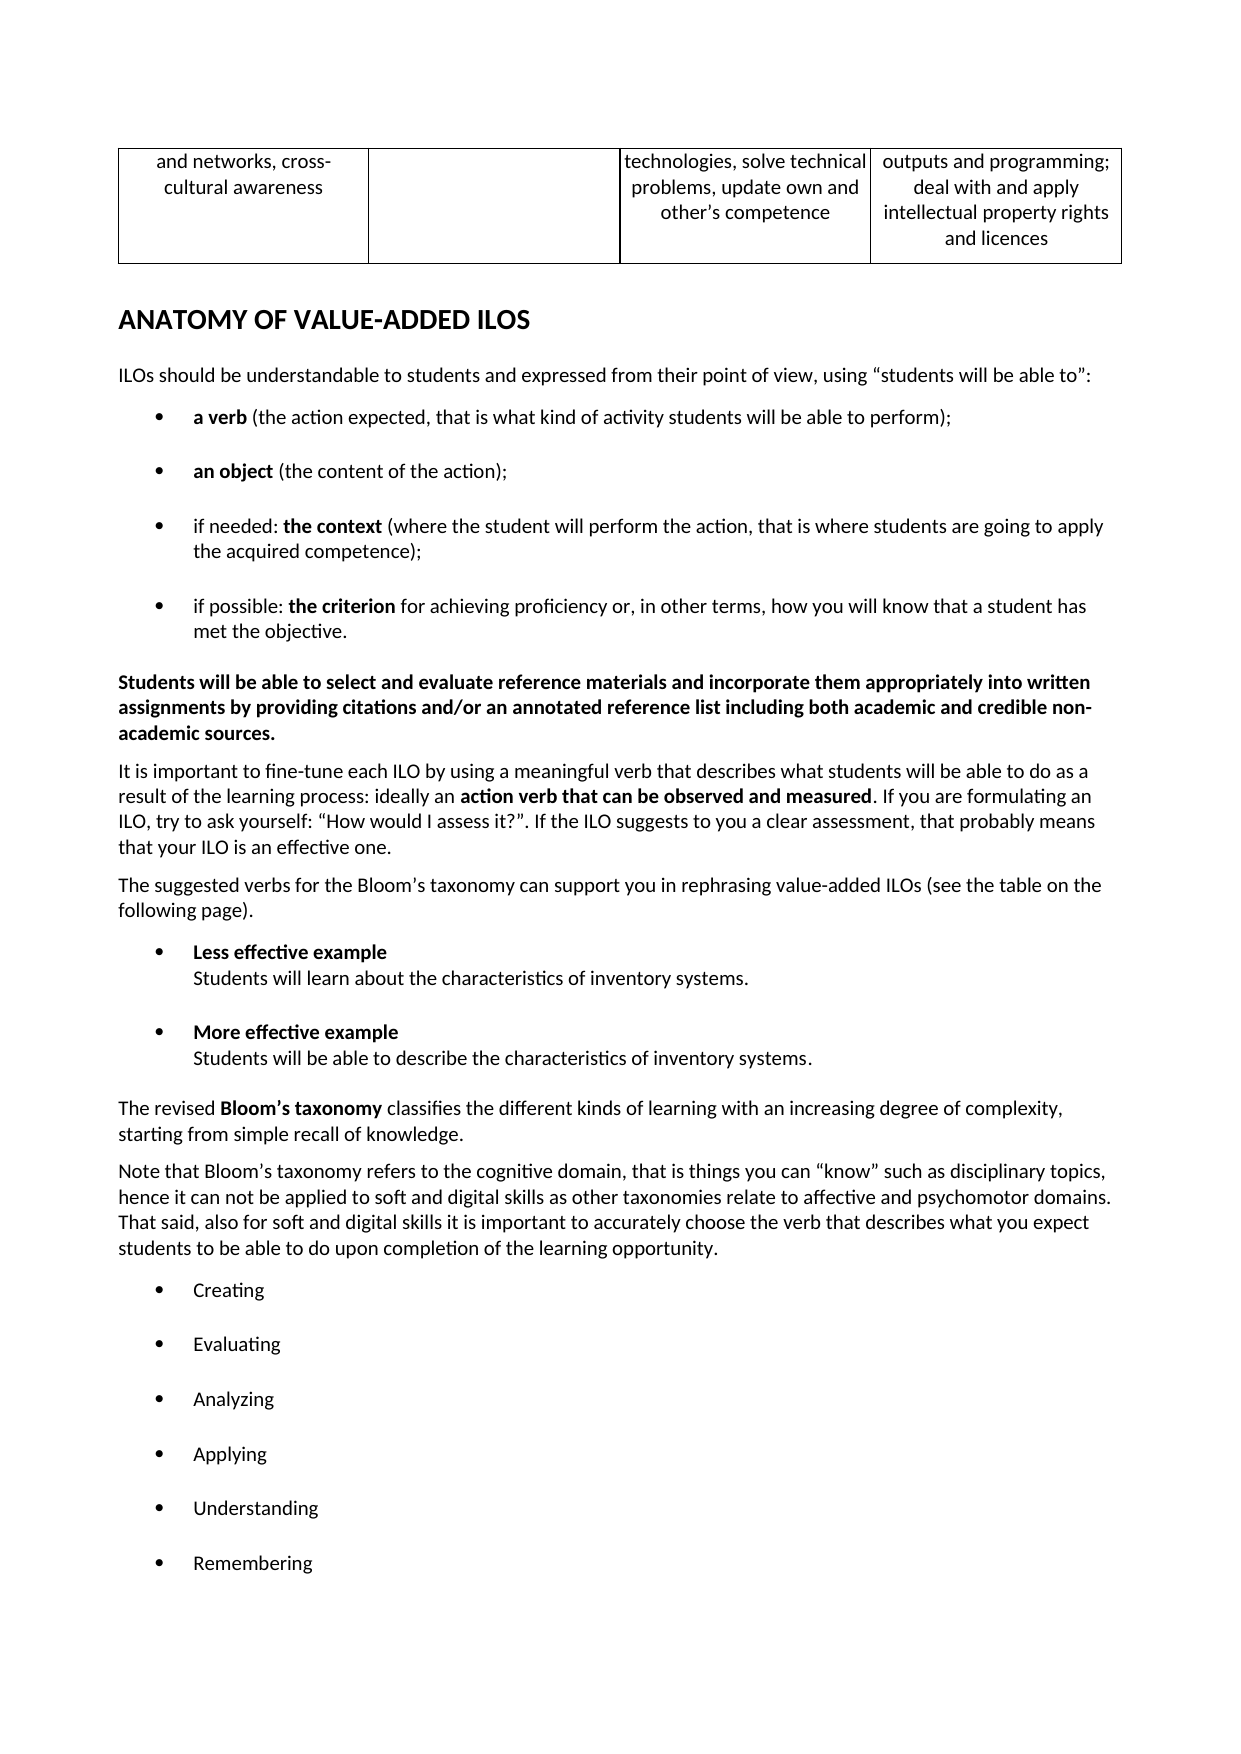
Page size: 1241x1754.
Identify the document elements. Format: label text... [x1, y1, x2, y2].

table_cell technologies, solve technical problems, update own and other’s competence [621, 149, 870, 263]
list Understanding [156, 1495, 1122, 1521]
list Evaluating [156, 1332, 1122, 1357]
list Less effective example Students will learn about the characteristics of inventory systems. [156, 939, 1122, 990]
list Remembering [156, 1550, 1122, 1575]
text ILOs should be understandable to students and expressed from their point of view, using “students will be able to”: [118, 362, 1122, 387]
text The suggested verbs for the Bloom’s taxonomy can support you in rephrasing value-added ILOs (see the table on the following page). [118, 872, 1122, 923]
list if possible: the criterion for achieving proficiency or, in other terms, how you will know that a student has met the objective. [156, 593, 1122, 644]
table_cell [369, 149, 619, 263]
table_cell outputs and programming; deal with and apply intellectual property rights and licences [871, 149, 1121, 263]
text The revised Bloom’s taxonomy classifies the different kinds of learning with an increasing degree of complexity, starting from simple recall of knowledge. [118, 1095, 1122, 1146]
list Analyzing [156, 1386, 1122, 1412]
list an object (the content of the action); [156, 459, 1122, 484]
list Applying [156, 1441, 1122, 1466]
list Creating [156, 1277, 1122, 1302]
text Anatomy of value-added ILOs [118, 301, 1122, 337]
table_cell and networks, cross-cultural awareness [119, 149, 368, 263]
list a verb (the action expected, that is what kind of activity students will be able to perform); [156, 404, 1122, 429]
text Students will be able to select and evaluate reference materials and incorporate them appropriately into written assignments by providing citations and/or an annotated reference list including both academic and credible non-academic sources. [118, 669, 1122, 745]
text Note that Bloom’s taxonomy refers to the cognitive domain, that is things you can “know” such as disciplinary topics, hence it can not be applied to soft and digital skills as other taxonomies relate to affective and psychomotor domains. That said, also for soft and digital skills it is important to accurately choose the verb that describes what you expect students to be able to do upon completion of the learning opportunity. [118, 1159, 1122, 1260]
list More effective example Students will be able to describe the characteristics of inventory systems. [156, 1019, 1122, 1070]
text It is important to fine-tune each ILO by using a meaningful verb that describes what students will be able to do as a result of the learning process: ideally an action verb that can be observed and measured. If you are formulating an ILO, try to ask yourself: “How would I assess it?”. If the ILO suggests to you a clear assessment, that probably means that your ILO is an effective one. [118, 758, 1122, 859]
list if needed: the context (where the student will perform the action, that is where students are going to apply the acquired competence); [156, 513, 1122, 564]
